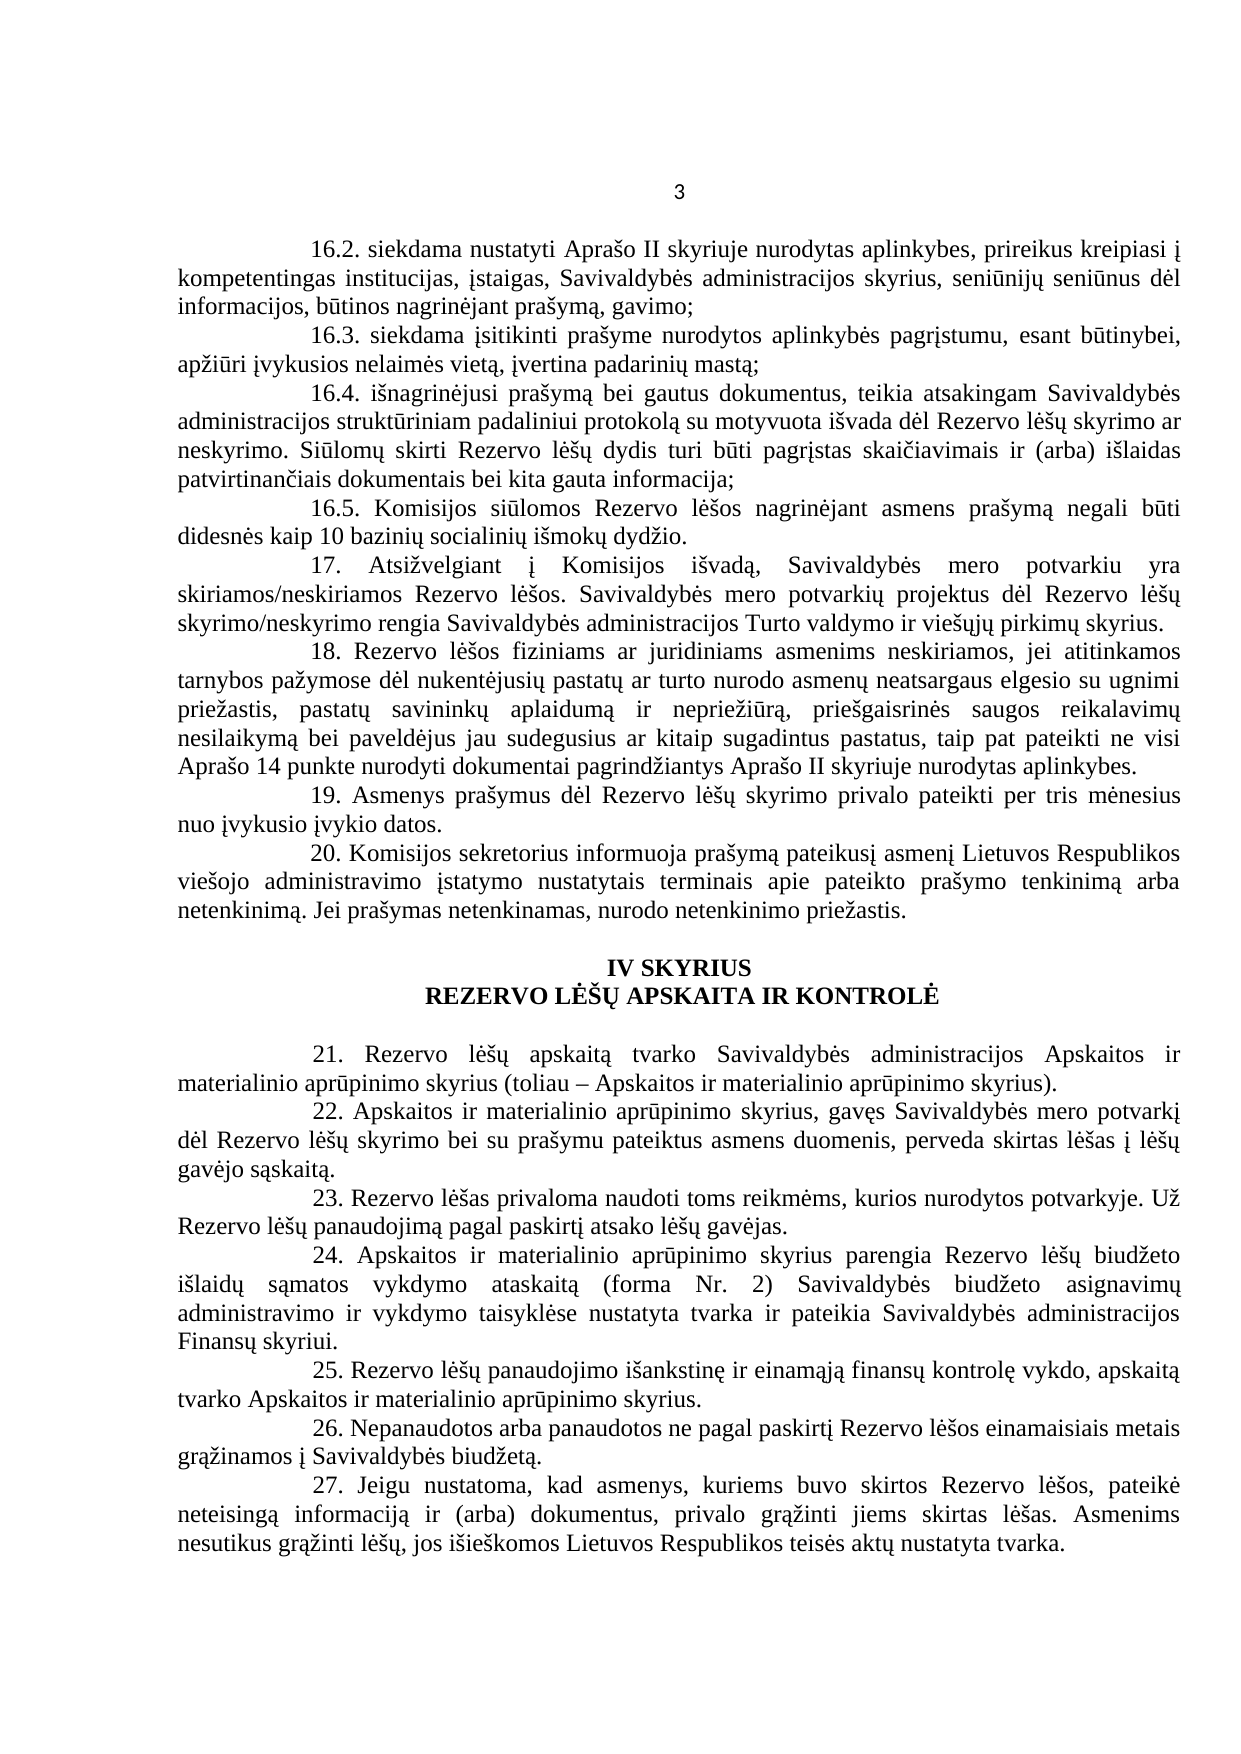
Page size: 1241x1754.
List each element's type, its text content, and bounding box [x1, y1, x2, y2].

text 21. Rezervo lėšų apskaitą tvarko Savivaldybės administracijos Apskaitos ir materialinio aprūpinimo skyrius (toliau – Apskaitos ir materialinio aprūpinimo skyrius). [177, 1039, 1181, 1096]
text 23. Rezervo lėšas privaloma naudoti toms reikmėms, kurios nurodytos potvarkyje. Už Rezervo lėšų panaudojimą pagal paskirtį atsako lėšų gavėjas. [177, 1183, 1181, 1240]
text 25. Rezervo lėšų panaudojimo išankstinę ir einamąją finansų kontrolę vykdo, apskaitą tvarko Apskaitos ir materialinio aprūpinimo skyrius. [177, 1355, 1181, 1413]
text 19. Asmenys prašymus dėl Rezervo lėšų skyrimo privalo pateikti per tris mėnesius nuo įvykusio įvykio datos. [177, 780, 1181, 838]
text 20. Komisijos sekretorius informuoja prašymą pateikusį asmenį Lietuvos Respublikos viešojo administravimo įstatymo nustatytais terminais apie pateikto prašymo tenkinimą arba netenkinimą. Jei prašymas netenkinamas, nurodo netenkinimo priežastis. [177, 838, 1181, 924]
text 22. Apskaitos ir materialinio aprūpinimo skyrius, gavęs Savivaldybės mero potvarkį dėl Rezervo lėšų skyrimo bei su prašymu pateiktus asmens duomenis, perveda skirtas lėšas į lėšų gavėjo sąskaitą. [177, 1096, 1181, 1183]
text IV SKYRIUS [177, 953, 1181, 981]
text 16.2. siekdama nustatyti Aprašo II skyriuje nurodytas aplinkybes, prireikus kreipiasi į kompetentingas institucijas, įstaigas, Savivaldybės administracijos skyrius, seniūnijų seniūnus dėl informacijos, būtinos nagrinėjant prašymą, gavimo; [177, 234, 1181, 320]
text 26. Nepanaudotos arba panaudotos ne pagal paskirtį Rezervo lėšos einamaisiais metais grąžinamos į Savivaldybės biudžetą. [177, 1413, 1181, 1470]
text 16.4. išnagrinėjusi prašymą bei gautus dokumentus, teikia atsakingam Savivaldybės administracijos struktūriniam padaliniui protokolą su motyvuota išvada dėl Rezervo lėšų skyrimo ar neskyrimo. Siūlomų skirti Rezervo lėšų dydis turi būti pagrįstas skaičiavimais ir (arba) išlaidas patvirtinančiais dokumentais bei kita gauta informacija; [177, 378, 1181, 493]
text 16.5. Komisijos siūlomos Rezervo lėšos nagrinėjant asmens prašymą negali būti didesnės kaip 10 bazinių socialinių išmokų dydžio. [177, 493, 1181, 550]
text REZERVO LĖŠŲ APSKAITA IR KONTROLĖ [177, 981, 1181, 1010]
text 17. Atsižvelgiant į Komisijos išvadą, Savivaldybės mero potvarkiu yra skiriamos/neskiriamos Rezervo lėšos. Savivaldybės mero potvarkių projektus dėl Rezervo lėšų skyrimo/neskyrimo rengia Savivaldybės administracijos Turto valdymo ir viešųjų pirkimų skyrius. [177, 550, 1181, 636]
text 18. Rezervo lėšos fiziniams ar juridiniams asmenims neskiriamos, jei atitinkamos tarnybos pažymose dėl nukentėjusių pastatų ar turto nurodo asmenų neatsargaus elgesio su ugnimi priežastis, pastatų savininkų aplaidumą ir nepriežiūrą, priešgaisrinės saugos reikalavimų nesilaikymą bei paveldėjus jau sudegusius ar kitaip sugadintus pastatus, taip pat pateikti ne visi Aprašo 14 punkte nurodyti dokumentai pagrindžiantys Aprašo II skyriuje nurodytas aplinkybes. [177, 636, 1181, 780]
text 24. Apskaitos ir materialinio aprūpinimo skyrius parengia Rezervo lėšų biudžeto išlaidų sąmatos vykdymo ataskaitą (forma Nr. 2) Savivaldybės biudžeto asignavimų administravimo ir vykdymo taisyklėse nustatyta tvarka ir pateikia Savivaldybės administracijos Finansų skyriui. [177, 1240, 1181, 1355]
text 27. Jeigu nustatoma, kad asmenys, kuriems buvo skirtos Rezervo lėšos, pateikė neteisingą informaciją ir (arba) dokumentus, privalo grąžinti jiems skirtas lėšas. Asmenims nesutikus grąžinti lėšų, jos išieškomos Lietuvos Respublikos teisės aktų nustatyta tvarka. [177, 1470, 1181, 1556]
text 16.3. siekdama įsitikinti prašyme nurodytos aplinkybės pagrįstumu, esant būtinybei, apžiūri įvykusios nelaimės vietą, įvertina padarinių mastą; [177, 320, 1181, 378]
